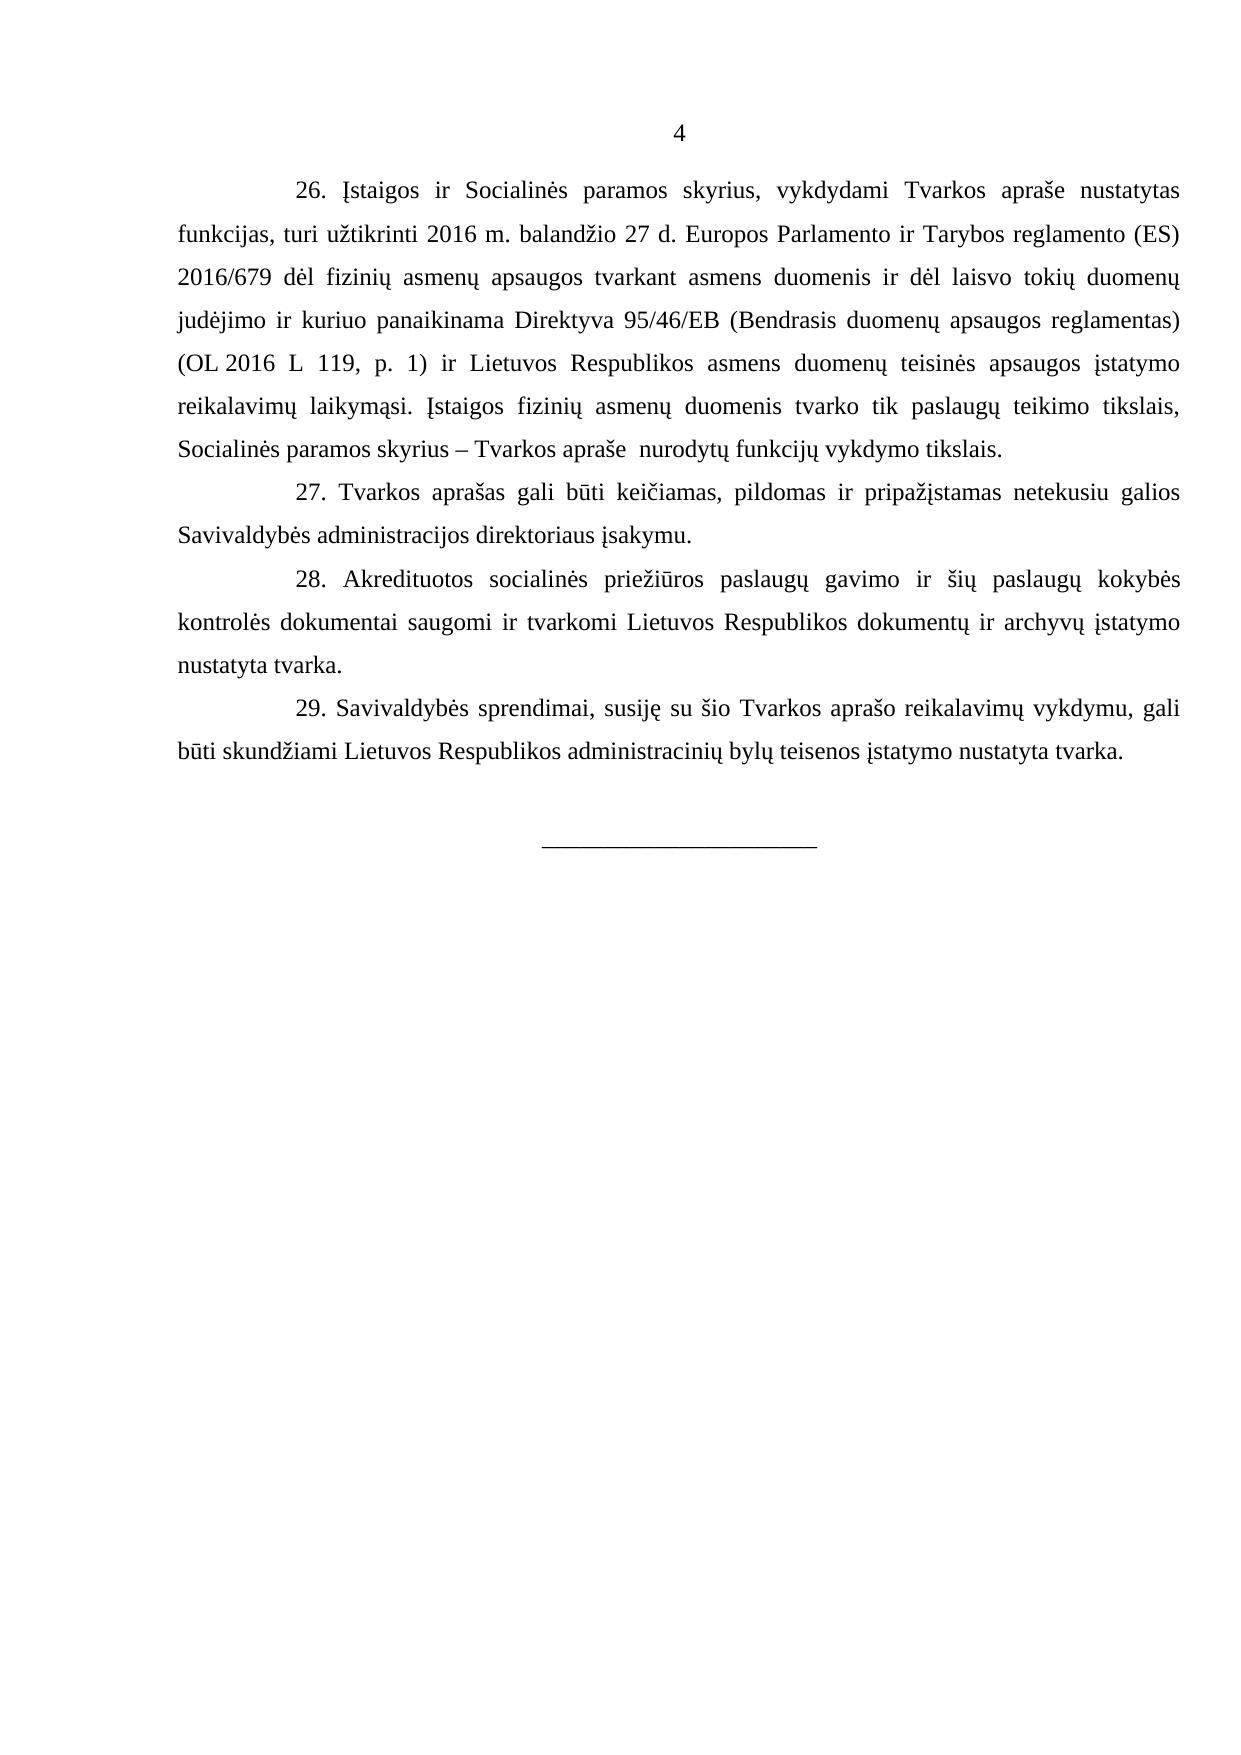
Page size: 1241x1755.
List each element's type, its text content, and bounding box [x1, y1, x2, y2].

text 27. Tvarkos aprašas gali būti keičiamas, pildomas ir pripažįstamas netekusiu galios Savivaldybės administracijos direktoriaus įsakymu. [177, 477, 1181, 549]
text ______________________ [177, 822, 1181, 851]
text 28. Akredituotos socialinės priežiūros paslaugų gavimo ir šių paslaugų kokybės kontrolės dokumentai saugomi ir tvarkomi Lietuvos Respublikos dokumentų ir archyvų įstatymo nustatyta tvarka. [177, 564, 1181, 679]
text 29. Savivaldybės sprendimai, susiję su šio Tvarkos aprašo reikalavimų vykdymu, gali būti skundžiami Lietuvos Respublikos administracinių bylų teisenos įstatymo nustatyta tvarka. [177, 693, 1181, 765]
text 26. Įstaigos ir Socialinės paramos skyrius, vykdydami Tvarkos apraše nustatytas funkcijas, turi užtikrinti 2016 m. balandžio 27 d. Europos Parlamento ir Tarybos reglamento (ES) 2016/679 dėl fizinių asmenų apsaugos tvarkant asmens duomenis ir dėl laisvo tokių duomenų judėjimo ir kuriuo panaikinama Direktyva 95/46/EB (Bendrasis duomenų apsaugos reglamentas) (OL 2016 L 119, p. 1) ir Lietuvos Respublikos asmens duomenų teisinės apsaugos įstatymo reikalavimų laikymąsi. Įstaigos fizinių asmenų duomenis tvarko tik paslaugų teikimo tikslais, Socialinės paramos skyrius – Tvarkos apraše nurodytų funkcijų vykdymo tikslais. [177, 176, 1181, 463]
